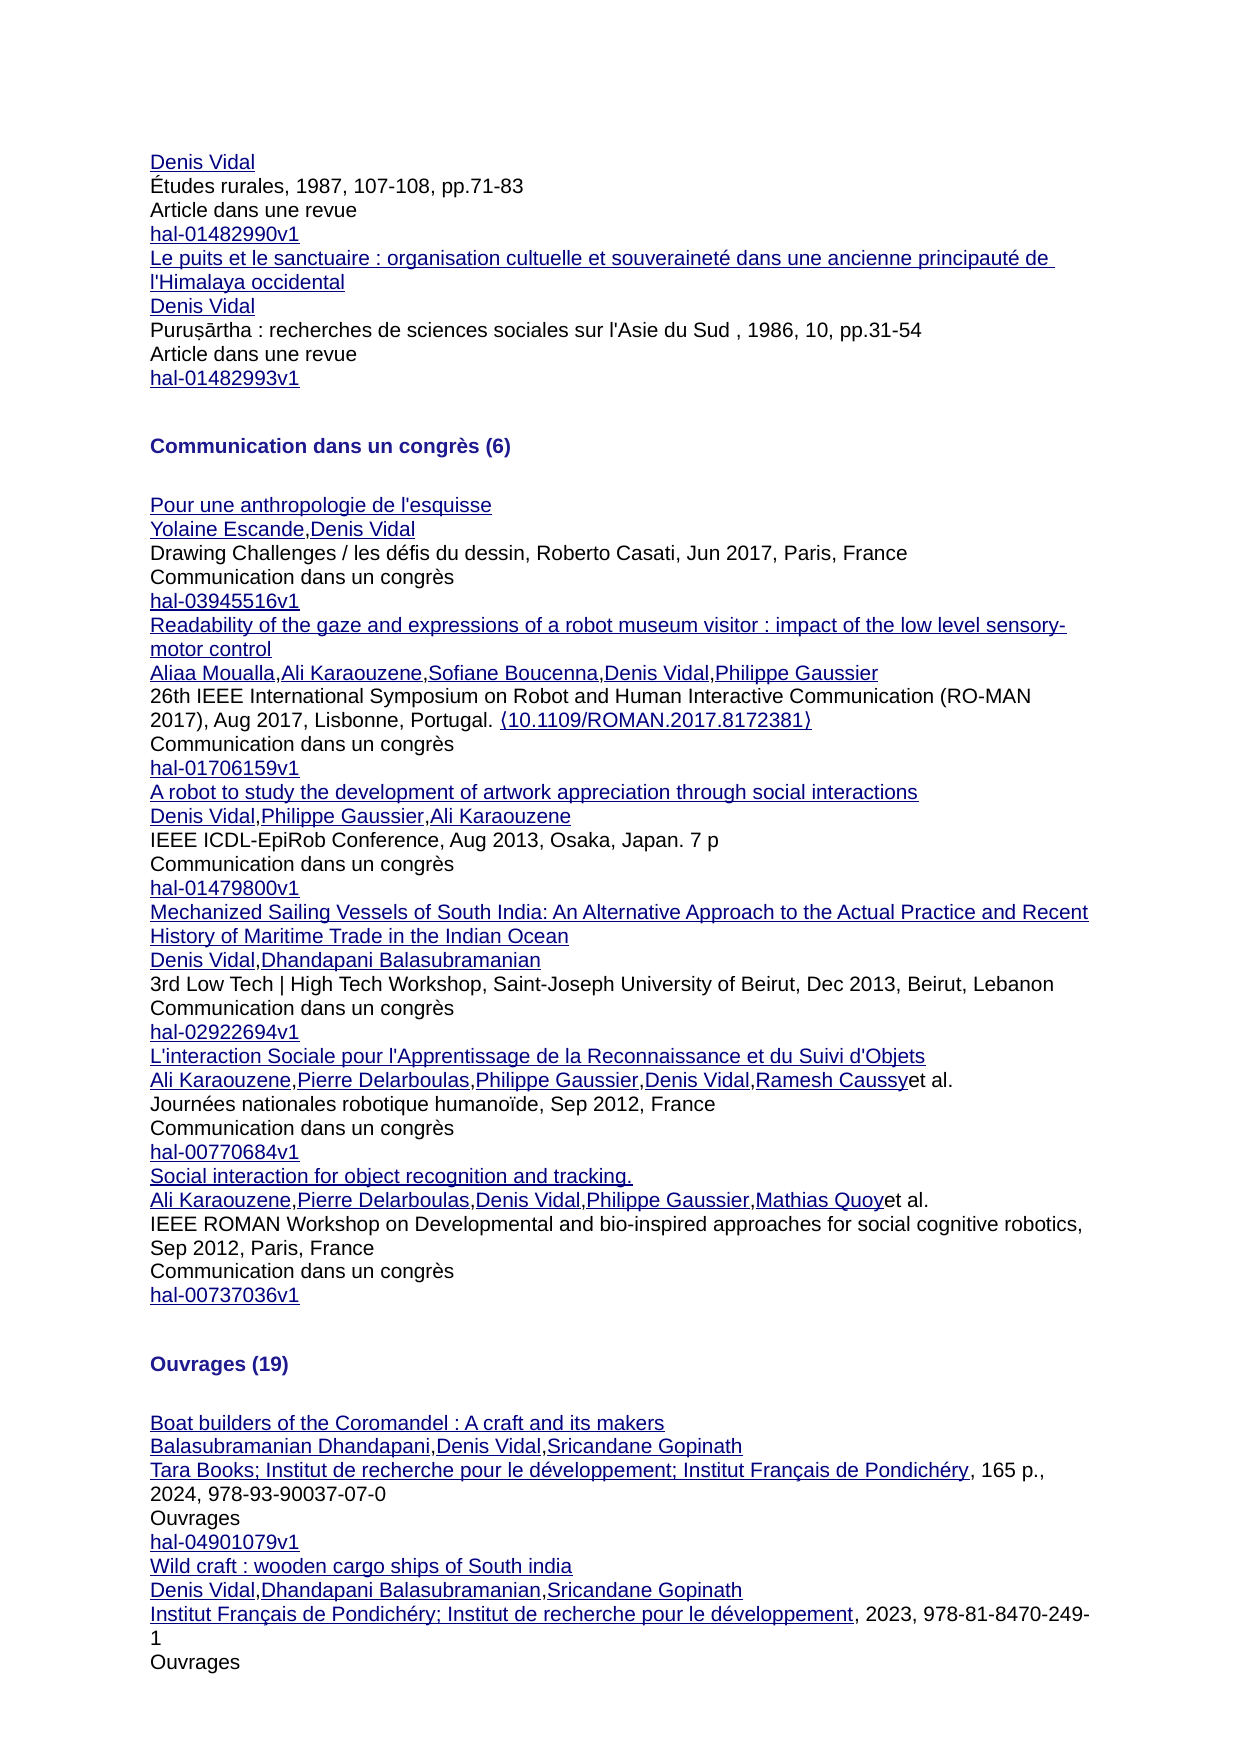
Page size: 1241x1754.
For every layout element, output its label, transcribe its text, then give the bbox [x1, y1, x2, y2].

table_cell Readability of the gaze and expressions of a robot museum visitor : impact of the low level sensory-motor control Aliaa Moualla,Ali Karaouzene,Sofiane Boucenna,Denis Vidal,Philippe Gaussier 26th IEEE International Symposium on Robot and Human Interactive Communication (RO-MAN 2017), Aug 2017, Lisbonne, Portugal. ⟨10.1109/ROMAN.2017.8172381⟩ Communication dans un congrès hal-01706159v1 [150, 613, 1090, 780]
subtitle Ouvrages (19) [150, 1352, 1090, 1376]
table_cell Denis Vidal Études rurales, 1987, 107-108, pp.71-83 Article dans une revue hal-01482990v1 [150, 150, 1090, 246]
table_cell Wild craft : wooden cargo ships of South india Denis Vidal,Dhandapani Balasubramanian,Sricandane Gopinath Institut Français de Pondichéry; Institut de recherche pour le développement, 2023, 978-81-8470-249-1 Ouvrages [150, 1554, 1090, 1674]
table_cell Mechanized Sailing Vessels of South India: An Alternative Approach to the Actual Practice and Recent History of Maritime Trade in the Indian Ocean Denis Vidal,Dhandapani Balasubramanian 3rd Low Tech | High Tech Workshop, Saint-Joseph University of Beirut, Dec 2013, Beirut, Lebanon Communication dans un congrès hal-02922694v1 [150, 900, 1090, 1044]
subtitle Communication dans un congrès (6) [150, 434, 1090, 458]
table_header Boat builders of the Coromandel : A craft and its makers Balasubramanian Dhandapani,Denis Vidal,Sricandane Gopinath Tara Books; Institut de recherche pour le développement; Institut Français de Pondichéry, 165 p., 2024, 978-93-90037-07-0 Ouvrages hal-04901079v1 [150, 1410, 1090, 1554]
table_cell Le puits et le sanctuaire : organisation cultuelle et souveraineté dans une ancienne principauté de l'Himalaya occidental Denis Vidal Puruṣārtha : recherches de sciences sociales sur l'Asie du Sud , 1986, 10, pp.31-54 Article dans une revue hal-01482993v1 [150, 246, 1090, 389]
table_cell L'interaction Sociale pour l'Apprentissage de la Reconnaissance et du Suivi d'Objets Ali Karaouzene,Pierre Delarboulas,Philippe Gaussier,Denis Vidal,Ramesh Caussyet al. Journées nationales robotique humanoïde, Sep 2012, France Communication dans un congrès hal-00770684v1 [150, 1044, 1090, 1163]
table_header Pour une anthropologie de l'esquisse Yolaine Escande,Denis Vidal Drawing Challenges / les défis du dessin, Roberto Casati, Jun 2017, Paris, France Communication dans un congrès hal-03945516v1 [150, 493, 1090, 612]
table_cell A robot to study the development of artwork appreciation through social interactions Denis Vidal,Philippe Gaussier,Ali Karaouzene IEEE ICDL-EpiRob Conference, Aug 2013, Osaka, Japan. 7 p Communication dans un congrès hal-01479800v1 [150, 780, 1090, 900]
table_cell Social interaction for object recognition and tracking. Ali Karaouzene,Pierre Delarboulas,Denis Vidal,Philippe Gaussier,Mathias Quoyet al. IEEE ROMAN Workshop on Developmental and bio-inspired approaches for social cognitive robotics, Sep 2012, Paris, France Communication dans un congrès hal-00737036v1 [150, 1164, 1090, 1307]
